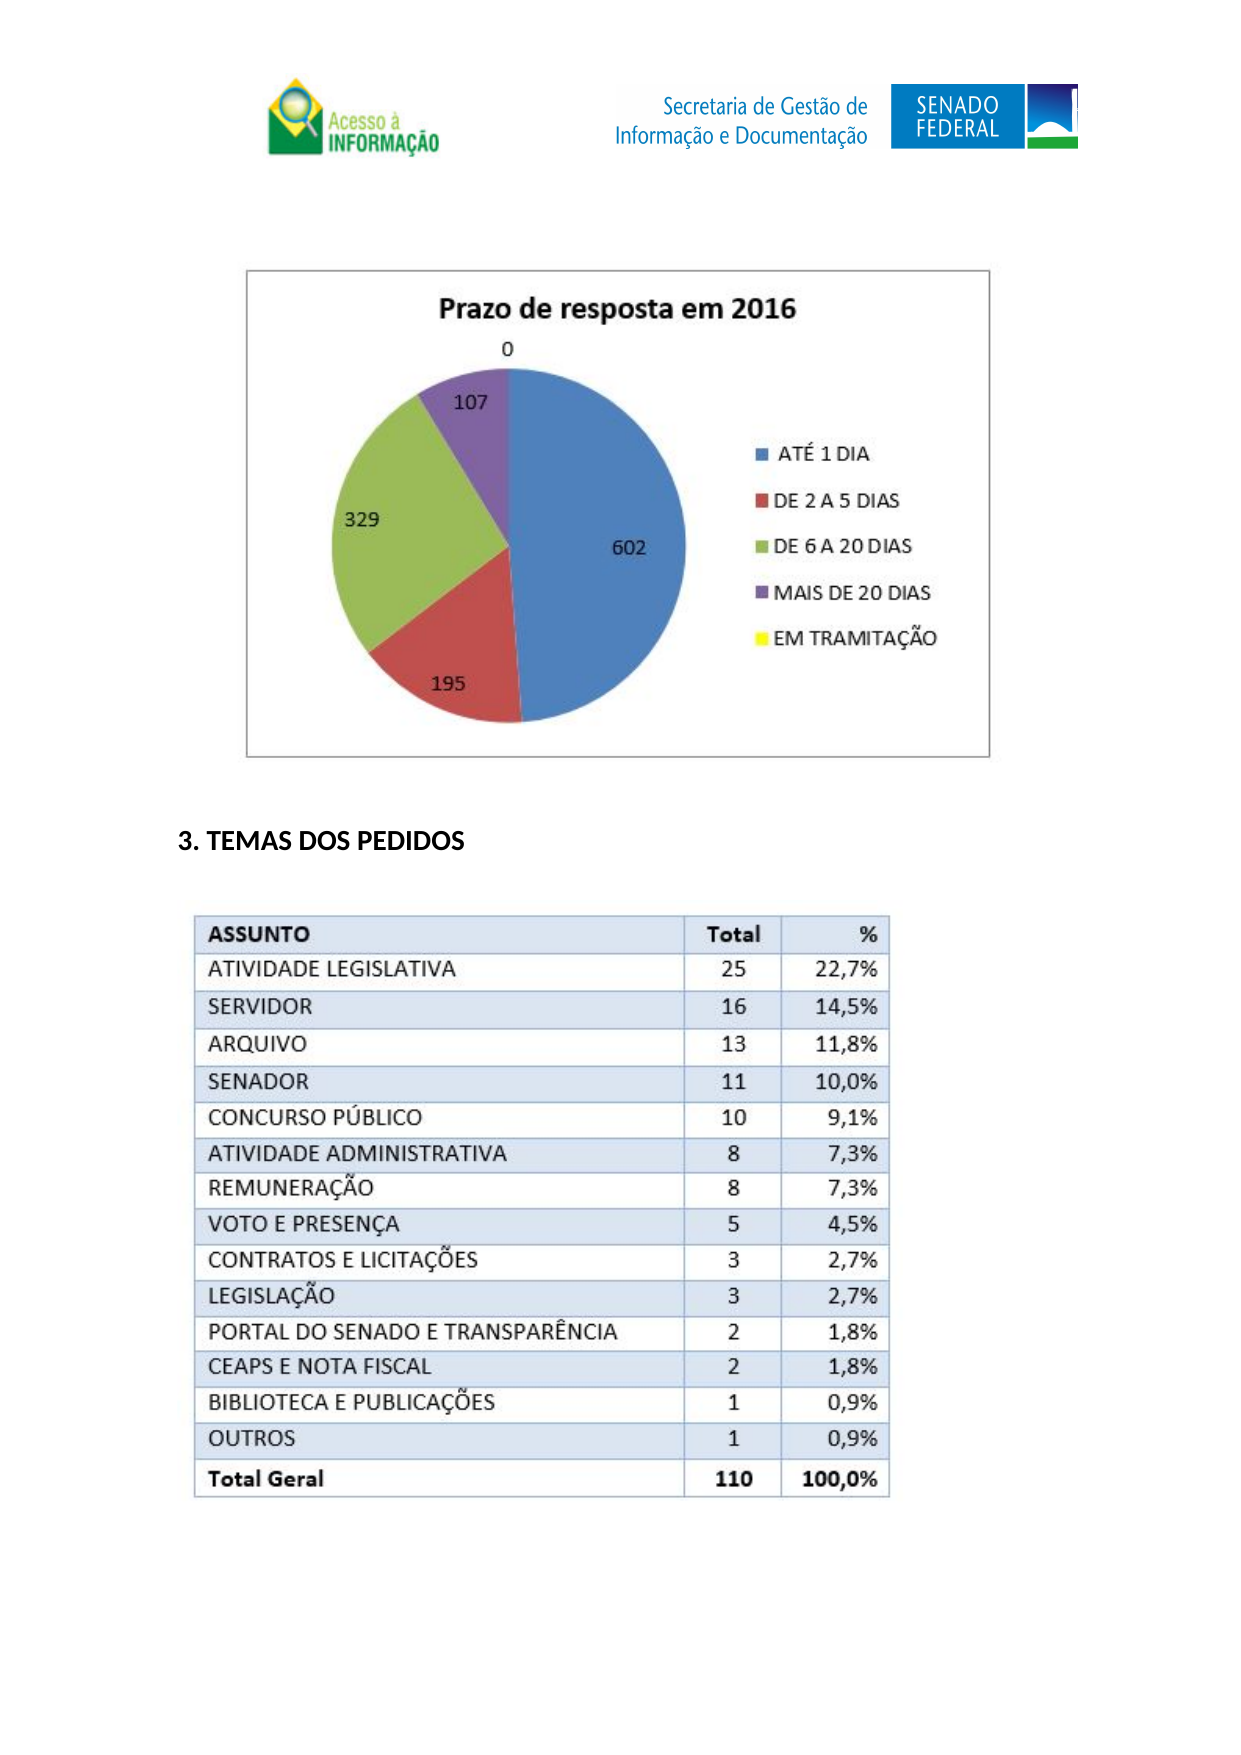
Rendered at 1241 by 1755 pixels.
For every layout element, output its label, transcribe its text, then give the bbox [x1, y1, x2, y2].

text 3. TEMAS DOS PEDIDOS [177, 822, 1063, 858]
